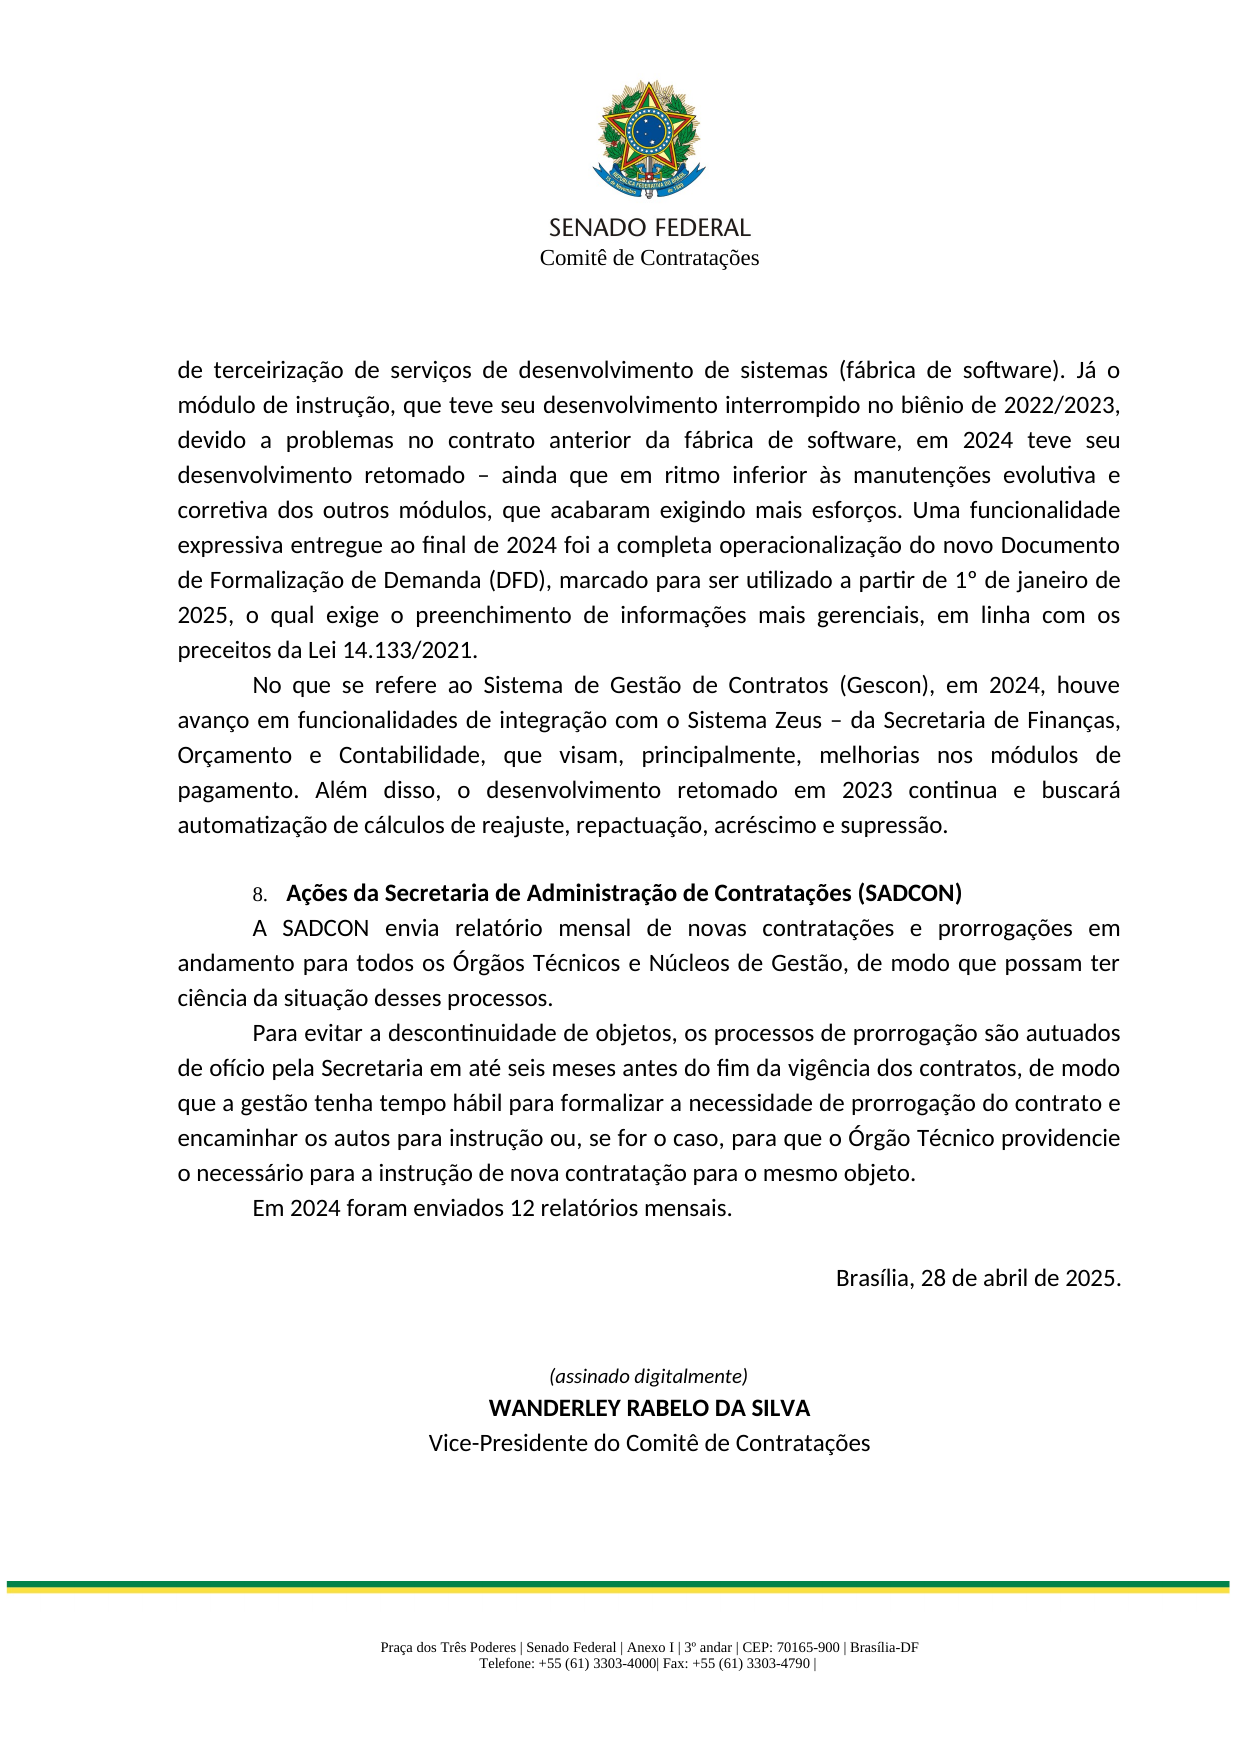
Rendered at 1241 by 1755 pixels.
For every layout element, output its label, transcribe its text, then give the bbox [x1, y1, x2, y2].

text (assinado digitalmente) [177, 1363, 1122, 1389]
text WANDERLEY RABELO DA SILVA [177, 1393, 1122, 1423]
text A SADCON envia relatório mensal de novas contratações e prorrogações em andamento para todos os Órgãos Técnicos e Núcleos de Gestão, de modo que possam ter ciência da situação desses processos. [177, 912, 1122, 1013]
text Brasília, 28 de abril de 2025. [177, 1262, 1122, 1293]
text Em 2024 foram enviados 12 relatórios mensais. [177, 1192, 1122, 1223]
list Ações da Secretaria de Administração de Contratações (SADCON) [252, 877, 1122, 908]
text Para evitar a descontinuidade de objetos, os processos de prorrogação são autuados de ofício pela Secretaria em até seis meses antes do fim da vigência dos contratos, de modo que a gestão tenha tempo hábil para formalizar a necessidade de prorrogação do contrato e encaminhar os autos para instrução ou, se for o caso, para que o Órgão Técnico providencie o necessário para a instrução de nova contratação para o mesmo objeto. [177, 1017, 1122, 1188]
text No que se refere ao Sistema de Gestão de Contratos (Gescon), em 2024, houve avanço em funcionalidades de integração com o Sistema Zeus – da Secretaria de Finanças, Orçamento e Contabilidade, que visam, principalmente, melhorias nos módulos de pagamento. Além disso, o desenvolvimento retomado em 2023 continua e buscará automatização de cálculos de reajuste, repactuação, acréscimo e supressão. [177, 669, 1122, 840]
text Vice-Presidente do Comitê de Contratações [177, 1428, 1122, 1458]
text de terceirização de serviços de desenvolvimento de sistemas (fábrica de software). Já o módulo de instrução, que teve seu desenvolvimento interrompido no biênio de 2022/2023, devido a problemas no contrato anterior da fábrica de software, em 2024 teve seu desenvolvimento retomado – ainda que em ritmo inferior às manutenções evolutiva e corretiva dos outros módulos, que acabaram exigindo mais esforços. Uma funcionalidade expressiva entregue ao final de 2024 foi a completa operacionalização do novo Documento de Formalização de Demanda (DFD), marcado para ser utilizado a partir de 1º de janeiro de 2025, o qual exige o preenchimento de informações mais gerenciais, em linha com os preceitos da Lei 14.133/2021. [177, 354, 1122, 665]
